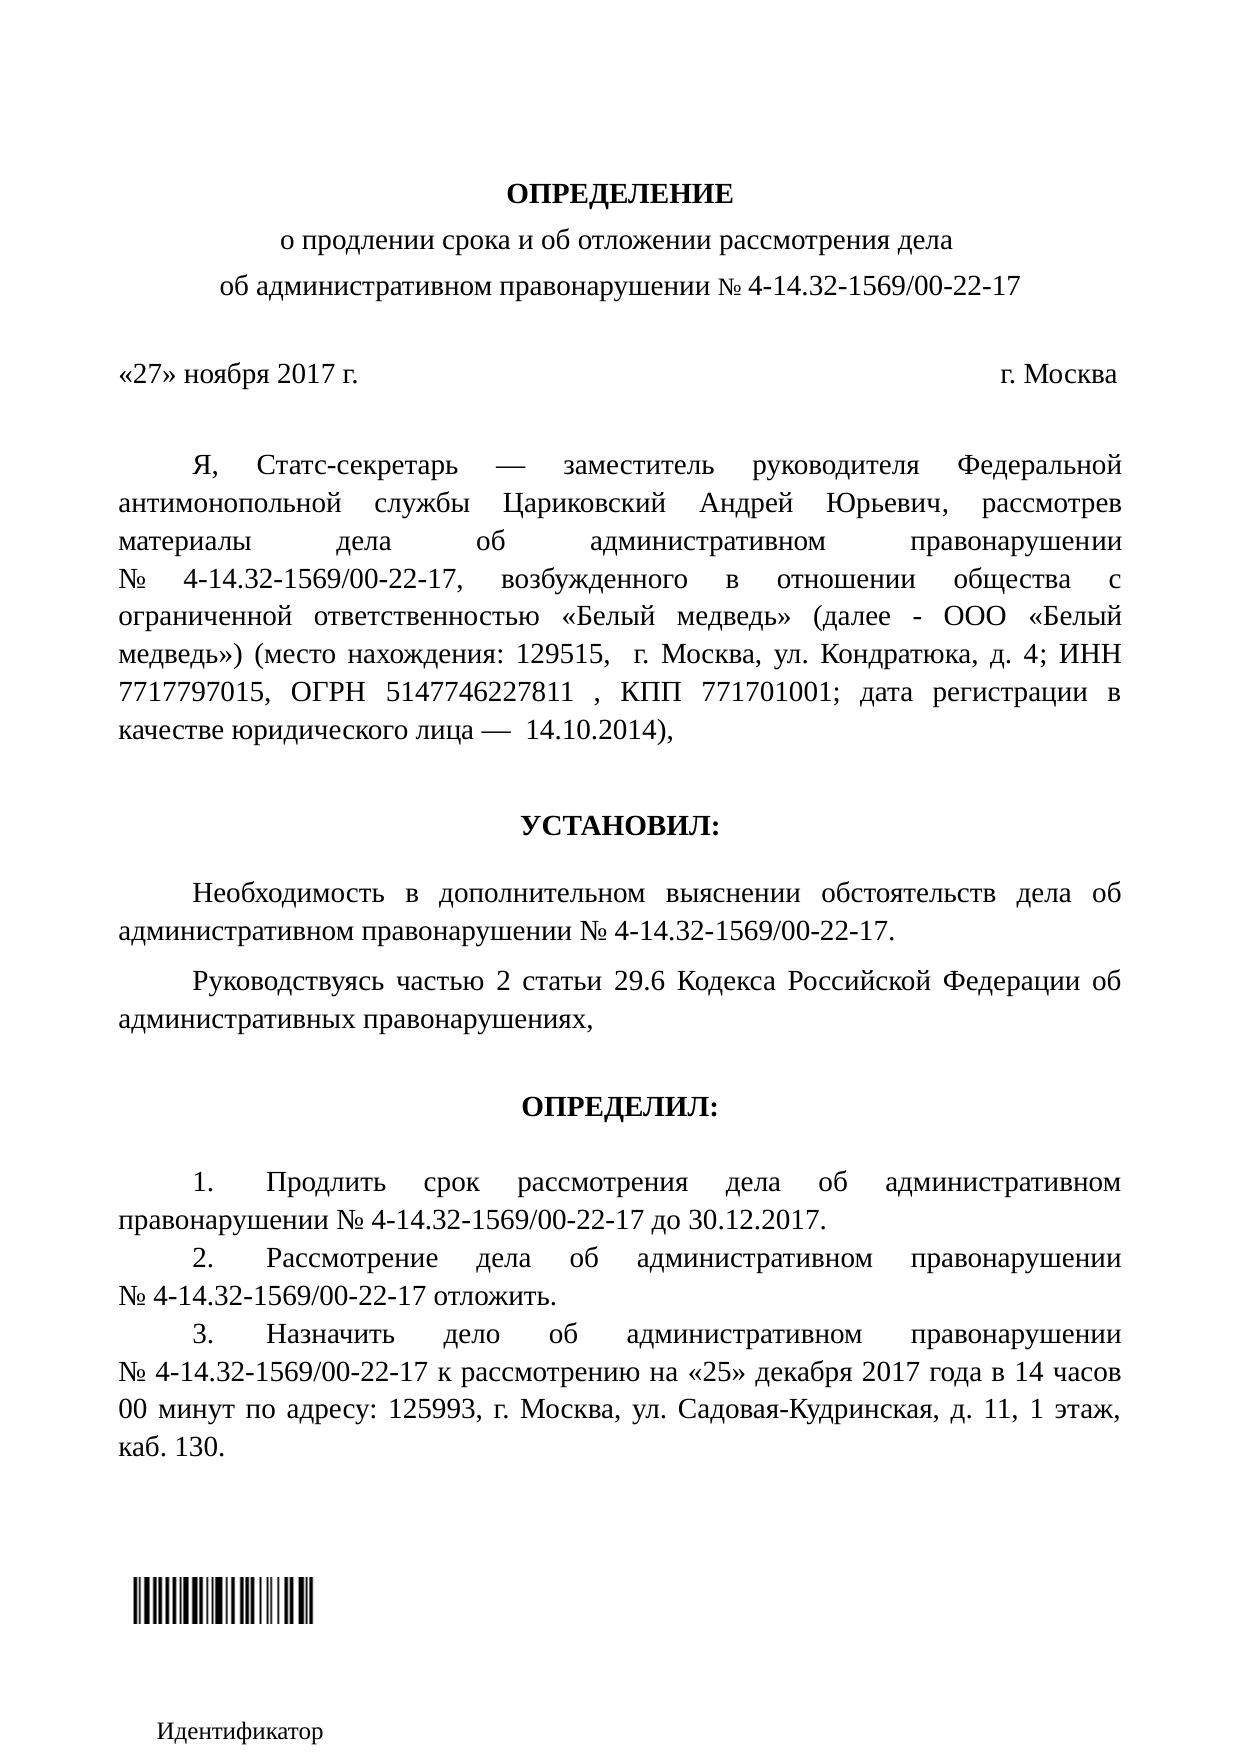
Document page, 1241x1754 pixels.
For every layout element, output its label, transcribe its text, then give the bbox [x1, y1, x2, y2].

picture [118, 1577, 331, 1624]
text о продлении срока и об отложении рассмотрения дела [118, 222, 1122, 256]
text 1. Продлить срок рассмотрения дела об административном правонарушении № 4-14.32-1569/00-22-17 до 30.12.2017. [118, 1160, 1122, 1236]
text ОПРЕДЕЛЕНИЕ [118, 176, 1122, 210]
text УСТАНОВИЛ: [118, 808, 1122, 842]
text 3. Назначить дело об административном правонарушении № 4-14.32-1569/00-22-17 к рассмотрению на «25» декабря 2017 года в 14 часов 00 минут по адресу: 125993, г. Москва, ул. Садовая-Кудринская, д. 11, 1 этаж, каб. 130. [118, 1312, 1122, 1463]
text Руководствуясь частью 2 статьи 29.6 Кодекса Российской Федерации об административных правонарушениях, [118, 959, 1122, 1034]
text Необходимость в дополнительном выяснении обстоятельств дела об административном правонарушении № 4-14.32-1569/00-22-17. [118, 871, 1122, 946]
text Я, Статс-секретарь — заместитель руководителя Федеральной антимонопольной службы Цариковский Андрей Юрьевич, рассмотрев материалы дела об административном правонарушении № 4-14.32-1569/00-22-17, возбужденного в отношении общества с ограниченной ответственностью «Белый медведь» (далее - ООО «Белый медведь») (место нахождения: 129515, г. Москва, ул. Кондратюка, д. 4; ИНН 7717797015, ОГРН 5147746227811 , КПП 771701001; дата регистрации в качестве юридического лица — 14.10.2014), [118, 443, 1122, 746]
text 2. Рассмотрение дела об административном правонарушении № 4-14.32-1569/00-22-17 отложить. [118, 1236, 1122, 1312]
text ОПРЕДЕЛИЛ: [118, 1085, 1122, 1122]
text об административном правонарушении № 4-14.32-1569/00-22-17 [118, 268, 1122, 302]
text «27» ноября 2017 г. г. Москва [118, 356, 1122, 389]
